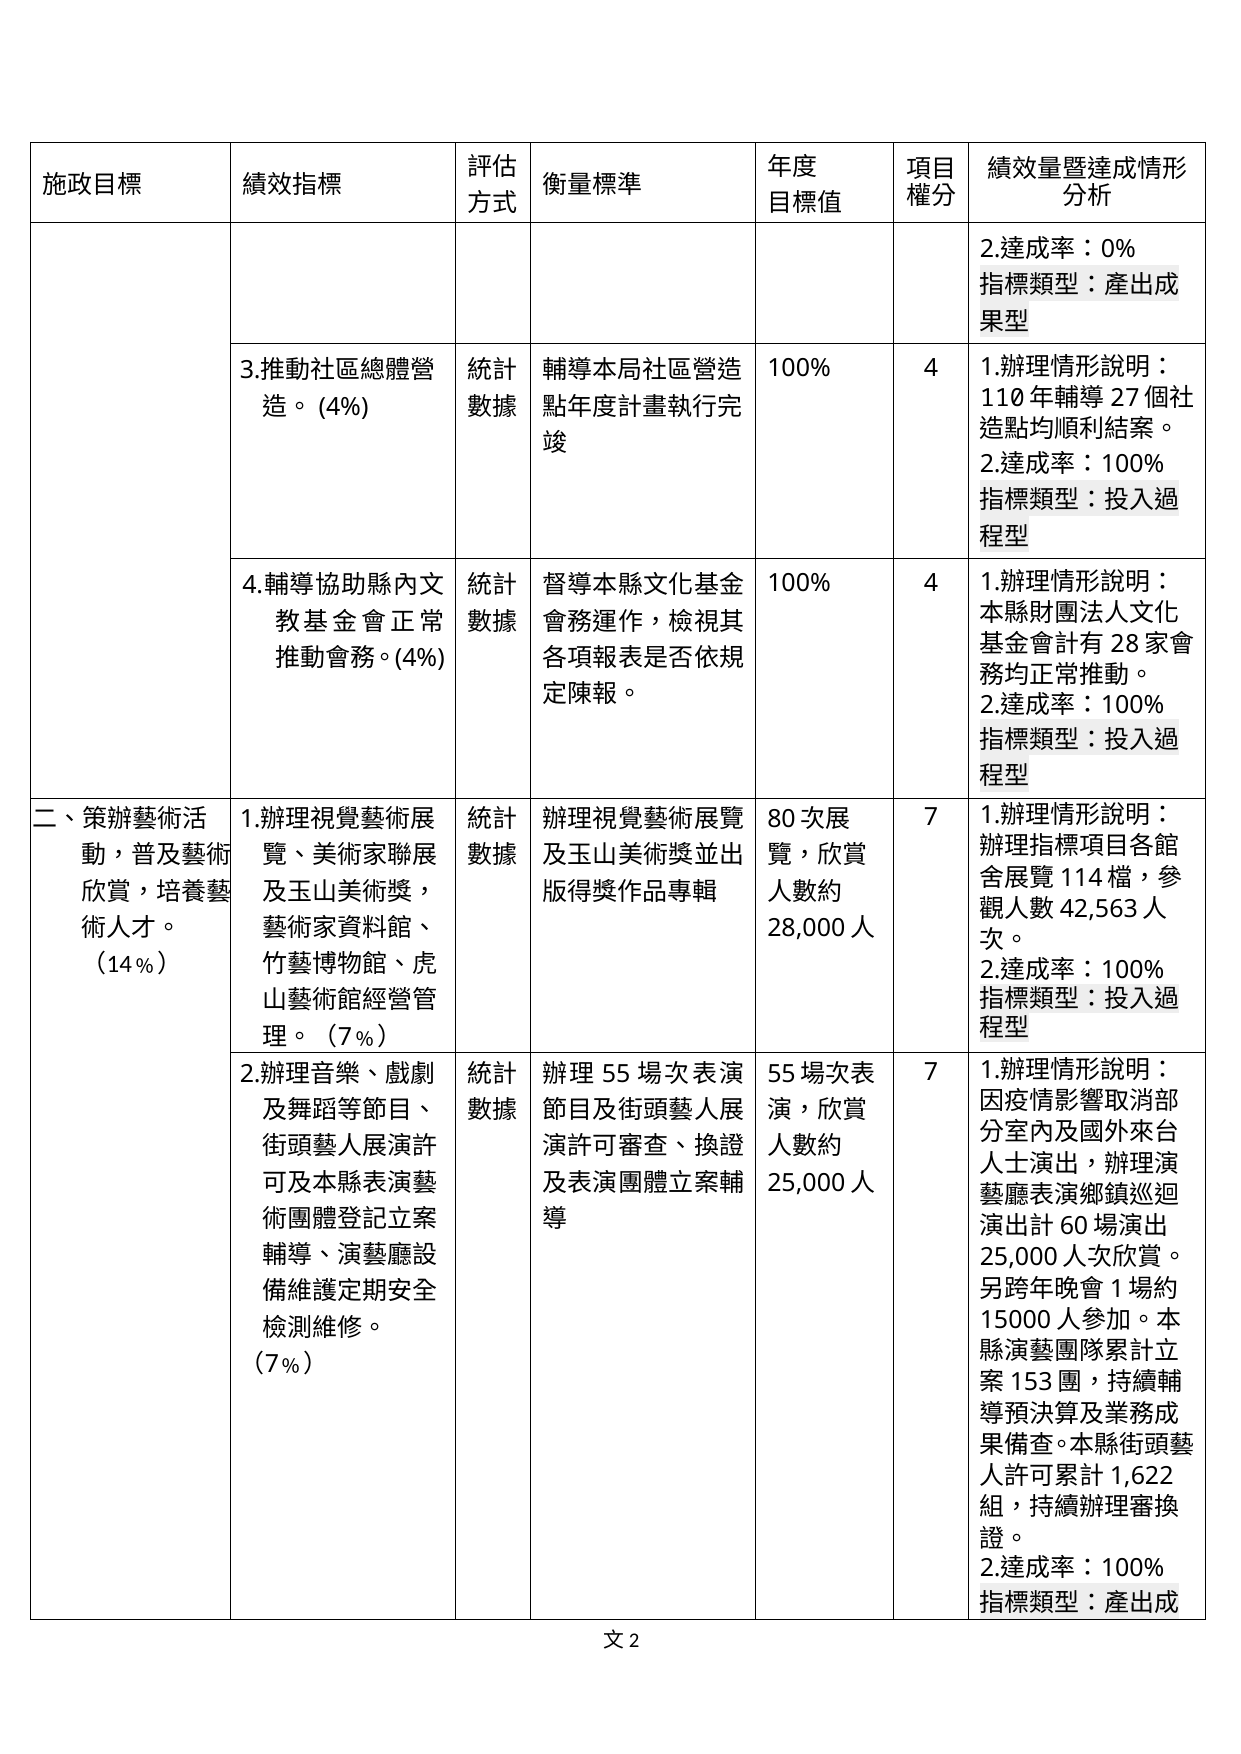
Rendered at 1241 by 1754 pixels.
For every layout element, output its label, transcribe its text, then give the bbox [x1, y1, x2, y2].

table_cell [531, 223, 755, 343]
table_cell 統計數據 [456, 559, 530, 797]
table_cell 4 [894, 559, 968, 797]
table_cell 100% [756, 344, 893, 558]
table_cell 80次展覽，欣賞人數約28,000人 [756, 799, 893, 1052]
table_header 績效指標 [231, 143, 455, 222]
table_cell 3.推動社區總體營造。 (4%) [231, 344, 455, 558]
table_cell 統計數據 [456, 1053, 530, 1619]
table_cell 4 [894, 344, 968, 558]
table_header 績效量暨達成情形分析 [969, 143, 1205, 222]
table_cell [31, 1052, 230, 1619]
table_cell 1.辦理情形說明：因疫情影響取消部分室內及國外來台人士演出，辦理演藝廳表演鄉鎮巡迴演出計60場演出25,000人次欣賞。另跨年晚會1場約15000人參加。本縣演藝團隊累計立案153團，持續輔導預決算及業務成果備查。本縣街頭藝人許可累計1,622組，持續辦理審換證。 2.達成率：100% 指標類型：產出成 [969, 1053, 1205, 1619]
table_cell 統計數據 [456, 799, 530, 1052]
table_cell 7 [894, 799, 968, 1052]
table_cell 2.辦理音樂、戲劇及舞蹈等節目、街頭藝人展演許可及本縣表演藝術團體登記立案輔導、演藝廳設備維護定期安全檢測維修。 （7﹪） [231, 1053, 455, 1619]
table_header 施政目標 [31, 143, 230, 222]
table_cell 4.輔導協助縣內文教基金會正常推動會務。(4%) [231, 559, 455, 797]
table_cell 2.達成率：0% 指標類型：產出成果型 [969, 223, 1205, 343]
table_cell 辦理視覺藝術展覽及玉山美術獎並出版得獎作品專輯 [531, 799, 755, 1052]
table_cell 1.辦理視覺藝術展覽、美術家聯展及玉山美術獎，藝術家資料館、竹藝博物館、虎山藝術館經營管理。（7﹪） [231, 799, 455, 1052]
table_cell 100% [756, 559, 893, 797]
table_cell 統計數據 [456, 344, 530, 558]
table_cell [756, 223, 893, 343]
table_cell 1.辦理情形說明：辦理指標項目各館舍展覽114檔，參觀人數42,563人次。 2.達成率：100% 指標類型：投入過程型 [969, 799, 1205, 1052]
table_header 年度 目標值 [756, 143, 893, 222]
table_cell 督導本縣文化基金會務運作，檢視其各項報表是否依規定陳報。 [531, 559, 755, 797]
table_header 衡量標準 [531, 143, 755, 222]
table_header 評估方式 [456, 143, 530, 222]
table_cell [231, 223, 455, 343]
table_cell 二、策辦藝術活動，普及藝術欣賞，培養藝術人才。（14﹪） [31, 799, 230, 1052]
table_cell [894, 223, 968, 343]
table_cell 辦理55場次表演節目及街頭藝人展演許可審查、換證及表演團體立案輔導 [531, 1053, 755, 1619]
table_header 項目權分 [894, 143, 968, 222]
table_cell [456, 223, 530, 343]
table_cell 1.辦理情形說明：110年輔導27個社造點均順利結案。 2.達成率：100% 指標類型：投入過程型 [969, 344, 1205, 558]
table_cell 7 [894, 1053, 968, 1619]
table_cell 1.辦理情形說明：本縣財團法人文化基金會計有28家會務均正常推動。 2.達成率：100% 指標類型：投入過程型 [969, 559, 1205, 797]
table_cell 輔導本局社區營造點年度計畫執行完竣 [531, 344, 755, 558]
table_cell [31, 343, 230, 797]
table_cell 55場次表演，欣賞人數約25,000人 [756, 1053, 893, 1619]
